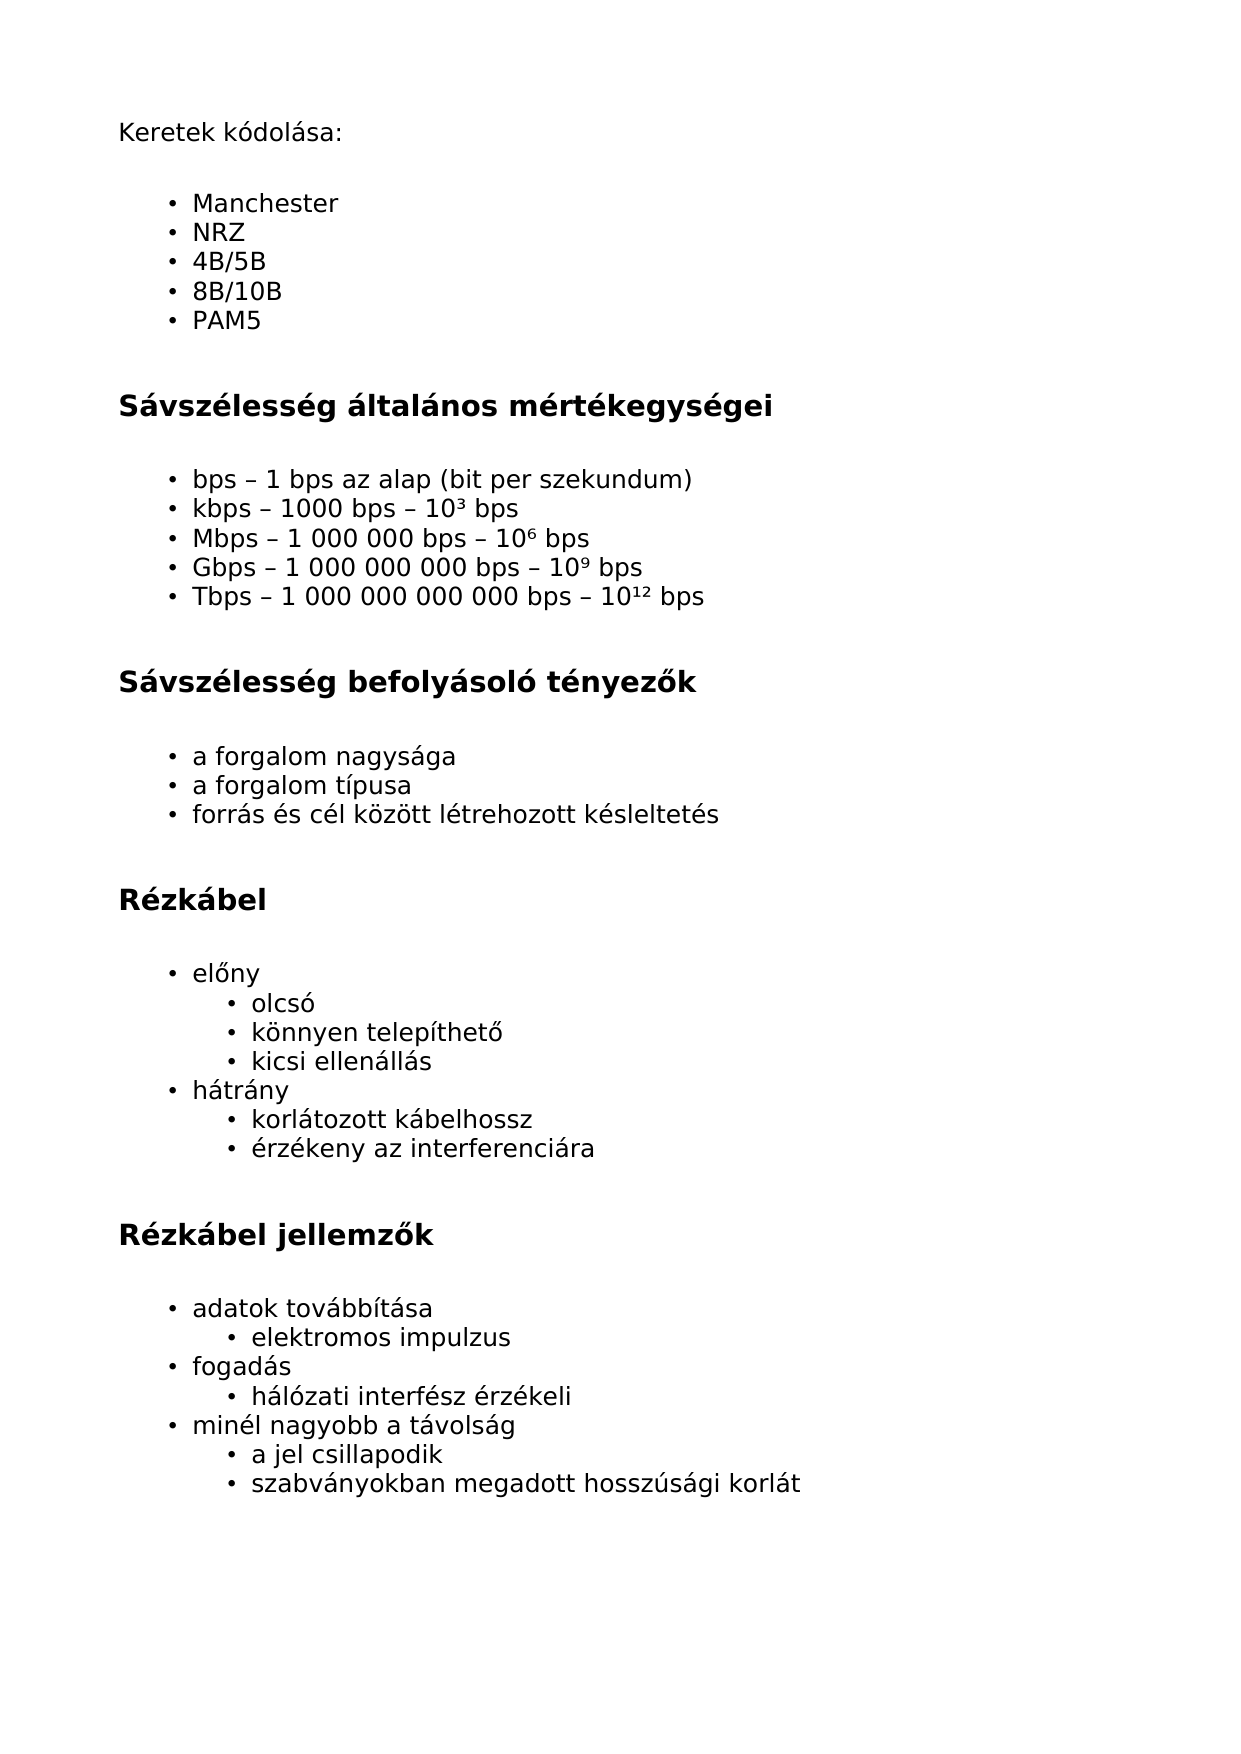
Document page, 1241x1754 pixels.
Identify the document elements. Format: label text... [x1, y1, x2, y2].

list kbps – 1000 bps – 10³ bps [177, 495, 1122, 524]
list Tbps – 1 000 000 000 000 bps – 10¹² bps [177, 582, 1122, 611]
list korlátozott kábelhossz [236, 1106, 1122, 1135]
subtitle Sávszélesség befolyásoló tényezők [118, 666, 1122, 700]
list Mbps – 1 000 000 bps – 10⁶ bps [177, 524, 1122, 553]
list Manchester [177, 189, 1122, 218]
list olcsó [236, 989, 1122, 1018]
list előny [177, 960, 1122, 989]
list hálózati interfész érzékeli [236, 1382, 1122, 1411]
list 4B/5B [177, 248, 1122, 277]
list a forgalom nagysága [177, 742, 1122, 771]
list könnyen telepíthető [236, 1018, 1122, 1047]
list szabványokban megadott hosszúsági korlát [236, 1469, 1122, 1498]
subtitle Rézkábel [118, 884, 1122, 918]
list érzékeny az interferenciára [236, 1135, 1122, 1164]
list PAM5 [177, 306, 1122, 335]
list adatok továbbítása [177, 1294, 1122, 1323]
list NRZ [177, 218, 1122, 248]
list a forgalom típusa [177, 771, 1122, 800]
subtitle Rézkábel jellemzők [118, 1218, 1122, 1252]
list 8B/10B [177, 277, 1122, 306]
list kicsi ellenállás [236, 1047, 1122, 1076]
list elektromos impulzus [236, 1323, 1122, 1353]
list minél nagyobb a távolság [177, 1411, 1122, 1440]
list Gbps – 1 000 000 000 bps – 10⁹ bps [177, 553, 1122, 582]
list fogadás [177, 1353, 1122, 1382]
list forrás és cél között létrehozott késleltetés [177, 800, 1122, 829]
subtitle Sávszélesség általános mértékegységei [118, 389, 1122, 423]
list bps – 1 bps az alap (bit per szekundum) [177, 466, 1122, 495]
list a jel csillapodik [236, 1440, 1122, 1469]
text Keretek kódolása: [118, 118, 1122, 147]
list hátrány [177, 1076, 1122, 1106]
